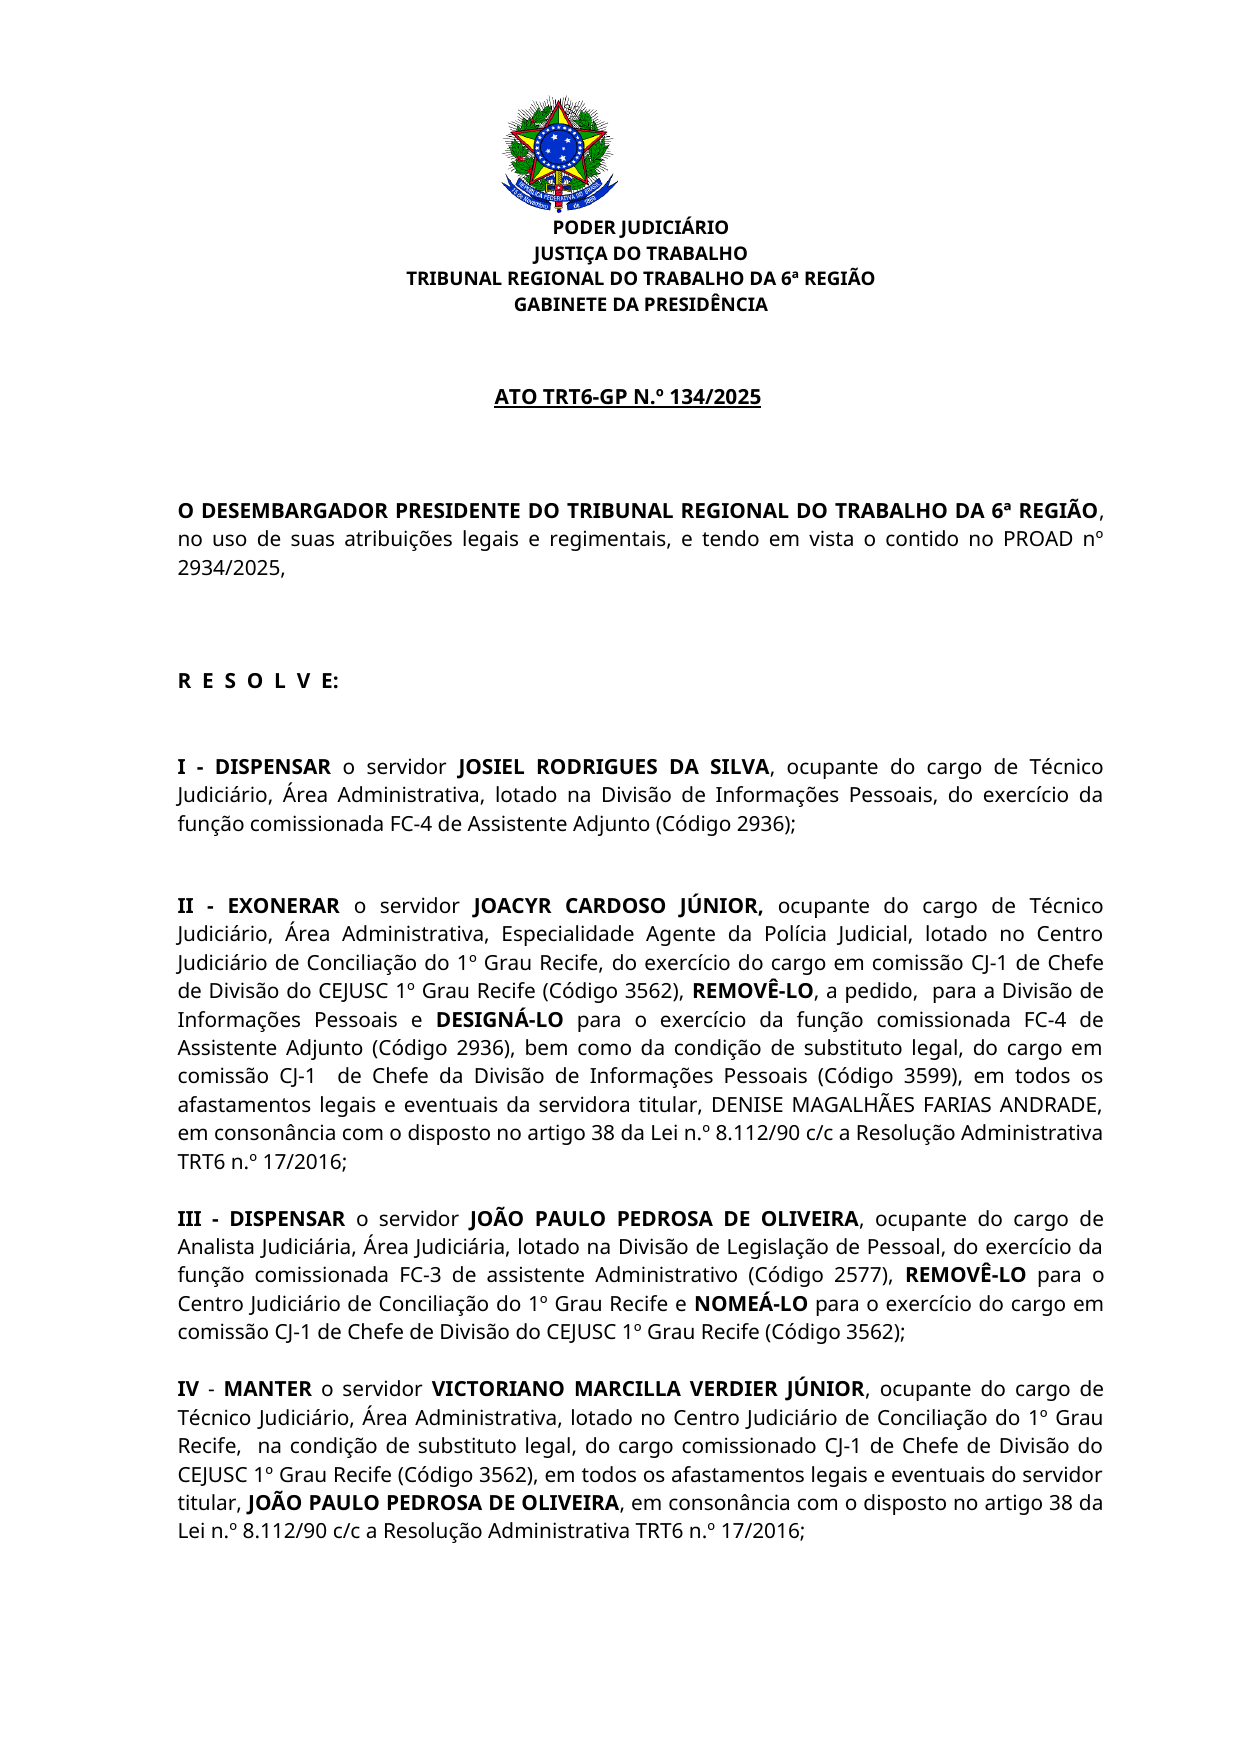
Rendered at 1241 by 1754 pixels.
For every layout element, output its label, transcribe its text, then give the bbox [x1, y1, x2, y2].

text III - DISPENSAR o servidor JOÃO PAULO PEDROSA DE OLIVEIRA, ocupante do cargo de Analista Judiciária, Área Judiciária, lotado na Divisão de Legislação de Pessoal, do exercício da função comissionada FC-3 de assistente Administrativo (Código 2577), REMOVÊ-LO para o Centro Judiciário de Conciliação do 1º Grau Recife e NOMEÁ-LO para o exercício do cargo em comissão CJ-1 de Chefe de Divisão do CEJUSC 1º Grau Recife (Código 3562); [177, 1204, 1104, 1346]
text IV - MANTER o servidor VICTORIANO MARCILLA VERDIER JÚNIOR, ocupante do cargo de Técnico Judiciário, Área Administrativa, lotado no Centro Judiciário de Conciliação do 1º Grau Recife, na condição de substituto legal, do cargo comissionado CJ-1 de Chefe de Divisão do CEJUSC 1º Grau Recife (Código 3562), em todos os afastamentos legais e eventuais do servidor titular, JOÃO PAULO PEDROSA DE OLIVEIRA, em consonância com o disposto no artigo 38 da Lei n.º 8.112/90 c/c a Resolução Administrativa TRT6 n.º 17/2016; [177, 1374, 1104, 1545]
picture [495, 92, 621, 215]
text GABINETE DA PRESIDÊNCIA [113, 225, 1169, 381]
text O DESEMBARGADOR PRESIDENTE DO TRIBUNAL REGIONAL DO TRABALHO DA 6ª REGIÃO, no uso de suas atribuições legais e regimentais, e tendo em vista o contido no PROAD nº 2934/2025, [177, 496, 1104, 581]
text II - EXONERAR o servidor JOACYR CARDOSO JÚNIOR, ocupante do cargo de Técnico Judiciário, Área Administrativa, Especialidade Agente da Polícia Judicial, lotado no Centro Judiciário de Conciliação do 1º Grau Recife, do exercício do cargo em comissão CJ-1 de Chefe de Divisão do CEJUSC 1º Grau Recife (Código 3562), REMOVÊ-LO, a pedido, para a Divisão de Informações Pessoais e DESIGNÁ-LO para o exercício da função comissionada FC-4 de Assistente Adjunto (Código 2936), bem como da condição de substituto legal, do cargo em comissão CJ-1 de Chefe da Divisão de Informações Pessoais (Código 3599), em todos os afastamentos legais e eventuais da servidora titular, DENISE MAGALHÃES FARIAS ANDRADE, em consonância com o disposto no artigo 38 da Lei n.º 8.112/90 c/c a Resolução Administrativa TRT6 n.º 17/2016; [177, 891, 1104, 1175]
text I - DISPENSAR o servidor JOSIEL RODRIGUES DA SILVA, ocupante do cargo de Técnico Judiciário, Área Administrativa, lotado na Divisão de Informações Pessoais, do exercício da função comissionada FC-4 de Assistente Adjunto (Código 2936); [177, 752, 1104, 837]
text PODER JUDICIÁRIO [177, 214, 1104, 225]
text ATO TRT6-GP N.º 134/2025 [177, 382, 1104, 411]
text R E S O L V E: [177, 666, 1104, 695]
